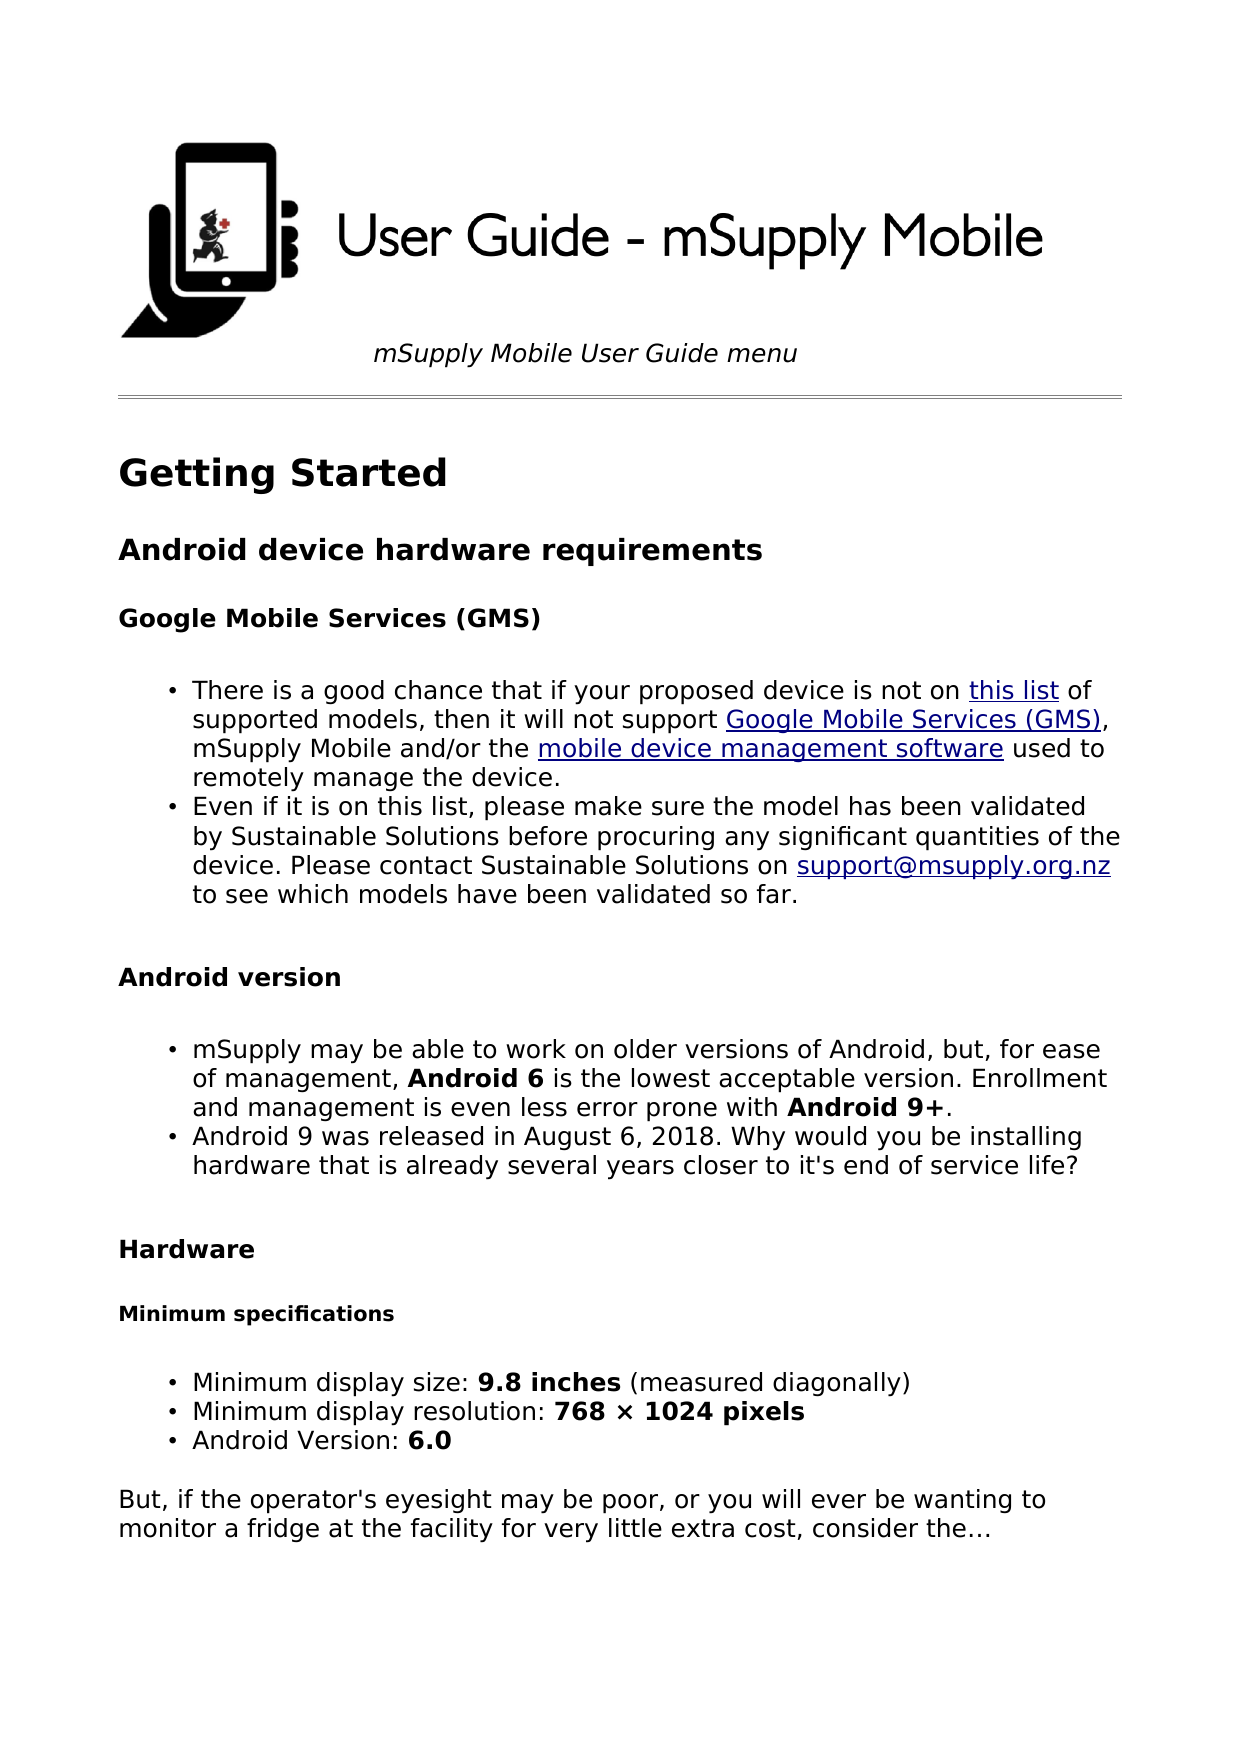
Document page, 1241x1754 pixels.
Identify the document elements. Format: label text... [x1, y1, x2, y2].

picture [118, 130, 1056, 339]
subtitle Minimum specifications [118, 1302, 1122, 1326]
list Minimum display resolution: 768 × 1024 pixels [177, 1397, 1122, 1426]
subtitle Android device hardware requirements [118, 533, 1122, 567]
list mSupply may be able to work on older versions of Android, but, for ease of management, Android 6 is the lowest acceptable version. Enrollment and management is even less error prone with Android 9+. [177, 1035, 1122, 1122]
text mSupply Mobile User Guide menu [118, 339, 1056, 368]
list Android 9 was released in August 6, 2018. Why would you be installing hardware that is already several years closer to it's end of service life? [177, 1122, 1122, 1181]
subtitle Getting Started [118, 452, 1122, 496]
text But, if the operator's eyesight may be poor, or you will ever be wanting to monitor a fridge at the facility for very little extra cost, consider the… [118, 1485, 1122, 1543]
list Minimum display size: 9.8 inches (measured diagonally) [177, 1368, 1122, 1397]
subtitle Google Mobile Services (GMS) [118, 605, 1122, 634]
list There is a good chance that if your proposed device is not on this list of supported models, then it will not support Google Mobile Services (GMS), mSupply Mobile and/or the mobile device management software used to remotely manage the device. [177, 676, 1122, 792]
list Android Version: 6.0 [177, 1426, 1122, 1456]
subtitle Hardware [118, 1235, 1122, 1264]
list Even if it is on this list, please make sure the model has been validated by Sustainable Solutions before procuring any significant quantities of the device. Please contact Sustainable Solutions on support@msupply.org.nz to see which models have been validated so far. [177, 792, 1122, 909]
subtitle Android version [118, 964, 1122, 993]
